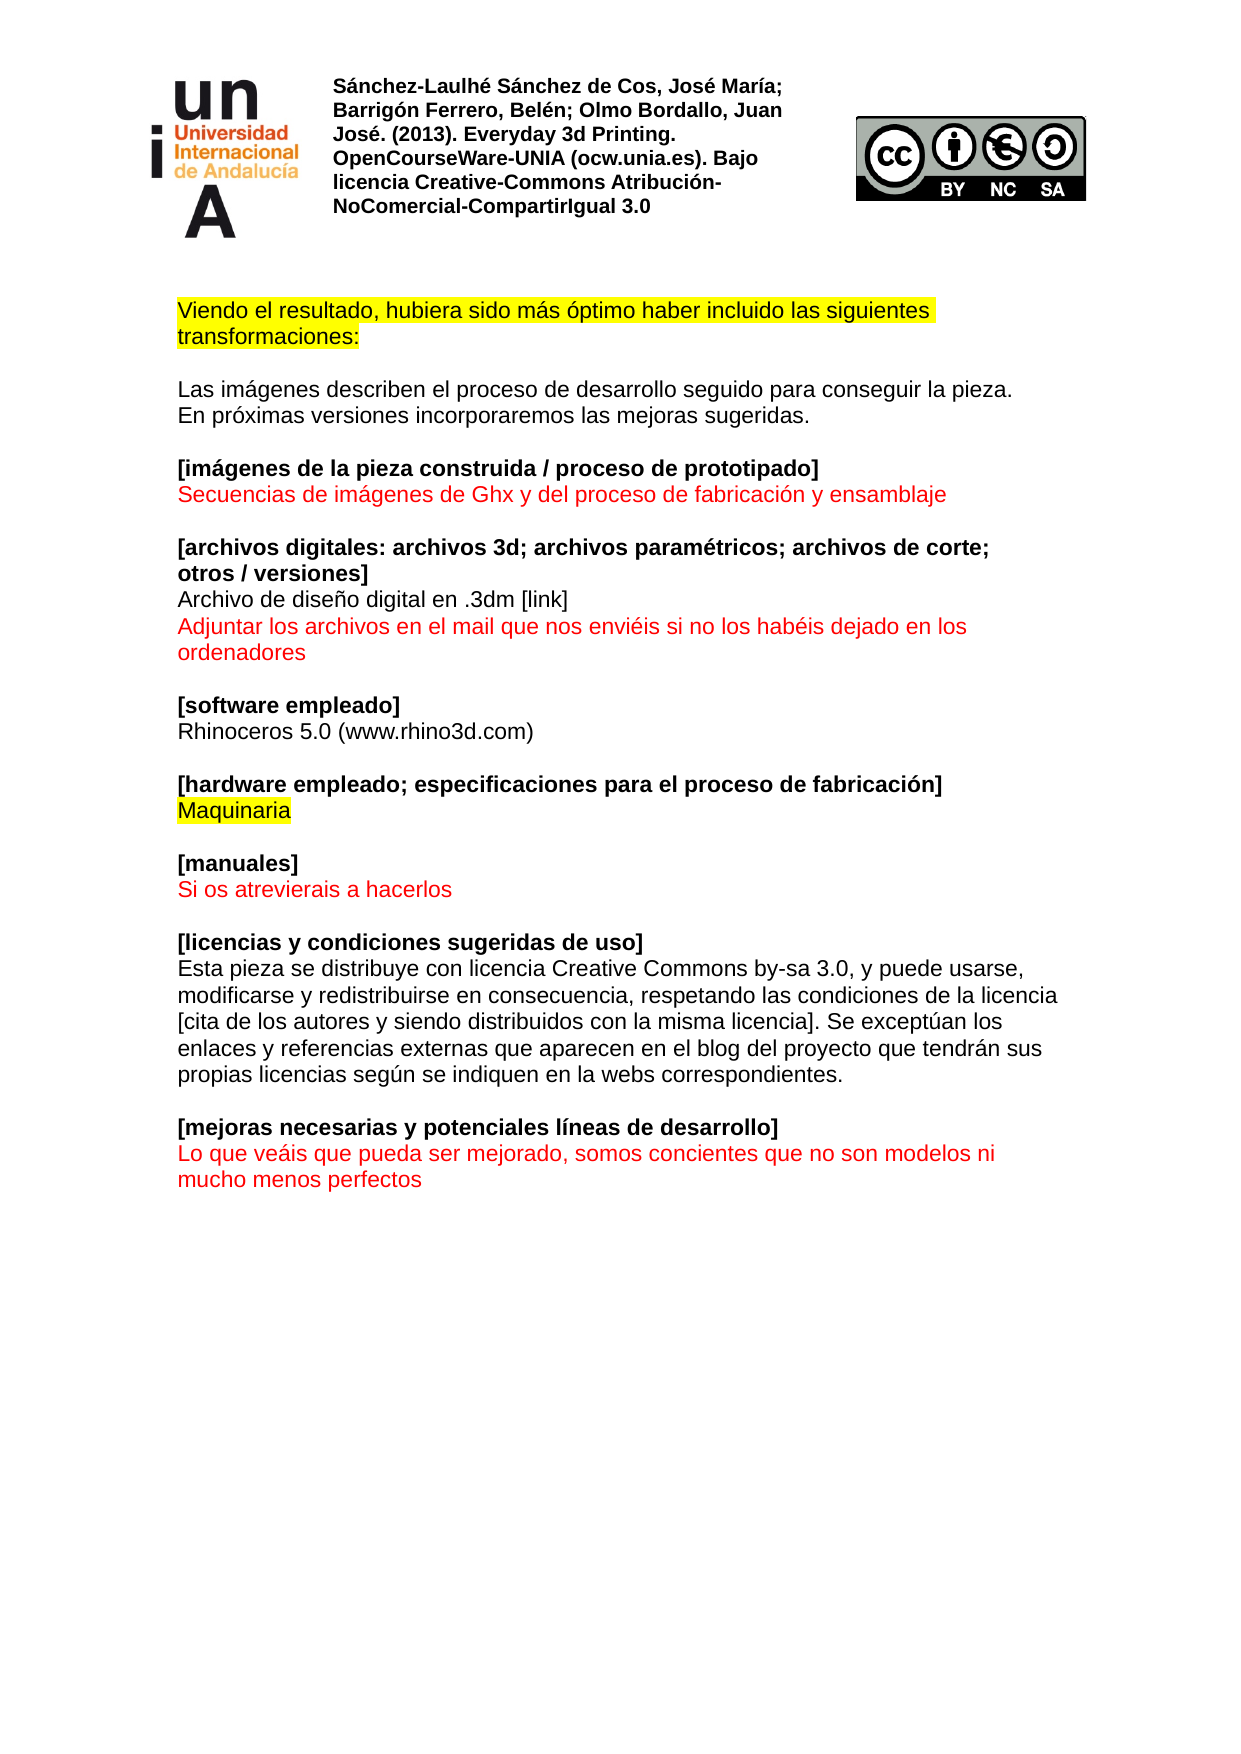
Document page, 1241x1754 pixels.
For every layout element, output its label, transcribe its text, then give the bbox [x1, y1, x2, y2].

text [mejoras necesarias y potenciales líneas de desarrollo] [177, 1113, 1063, 1140]
text [hardware empleado; especificaciones para el proceso de fabricación] [177, 771, 1063, 797]
text Maquinaria [177, 797, 1063, 824]
text [licencias y condiciones sugeridas de uso] [177, 929, 1063, 955]
text Las imágenes describen el proceso de desarrollo seguido para conseguir la pieza. [177, 376, 1063, 402]
text Secuencias de imágenes de Ghx y del proceso de fabricación y ensamblaje [177, 481, 1063, 507]
text [manuales] [177, 850, 1063, 876]
text Rhinoceros 5.0 (www.rhino3d.com) [177, 718, 1063, 744]
text [imágenes de la pieza construida / proceso de prototipado] [177, 455, 1063, 481]
text Esta pieza se distribuye con licencia Creative Commons by-sa 3.0, y puede usarse, modificarse y redistribuirse en consecuencia, respetando las condiciones de la licencia [cita de los autores y siendo distribuidos con la misma licencia]. Se exceptúan los enlaces y referencias externas que aparecen en el blog del proyecto que tendrán sus propias licencias según se indiquen en la webs correspondientes. [177, 955, 1063, 1087]
text Si os atrevierais a hacerlos [177, 876, 1063, 903]
text Lo que veáis que pueda ser mejorado, somos concientes que no son modelos ni mucho menos perfectos [177, 1140, 1063, 1193]
text [software empleado] [177, 692, 1063, 718]
text [archivos digitales: archivos 3d; archivos paramétricos; archivos de corte; otros / versiones] [177, 534, 1063, 586]
text Archivo de diseño digital en .3dm [link] [177, 586, 1063, 613]
text Adjuntar los archivos en el mail que nos enviéis si no los habéis dejado en los ordenadores [177, 613, 1063, 666]
text Viendo el resultado, hubiera sido más óptimo haber incluido las siguientes transformaciones: [177, 297, 1063, 349]
text En próximas versiones incorporaremos las mejoras sugeridas. [177, 402, 1063, 428]
